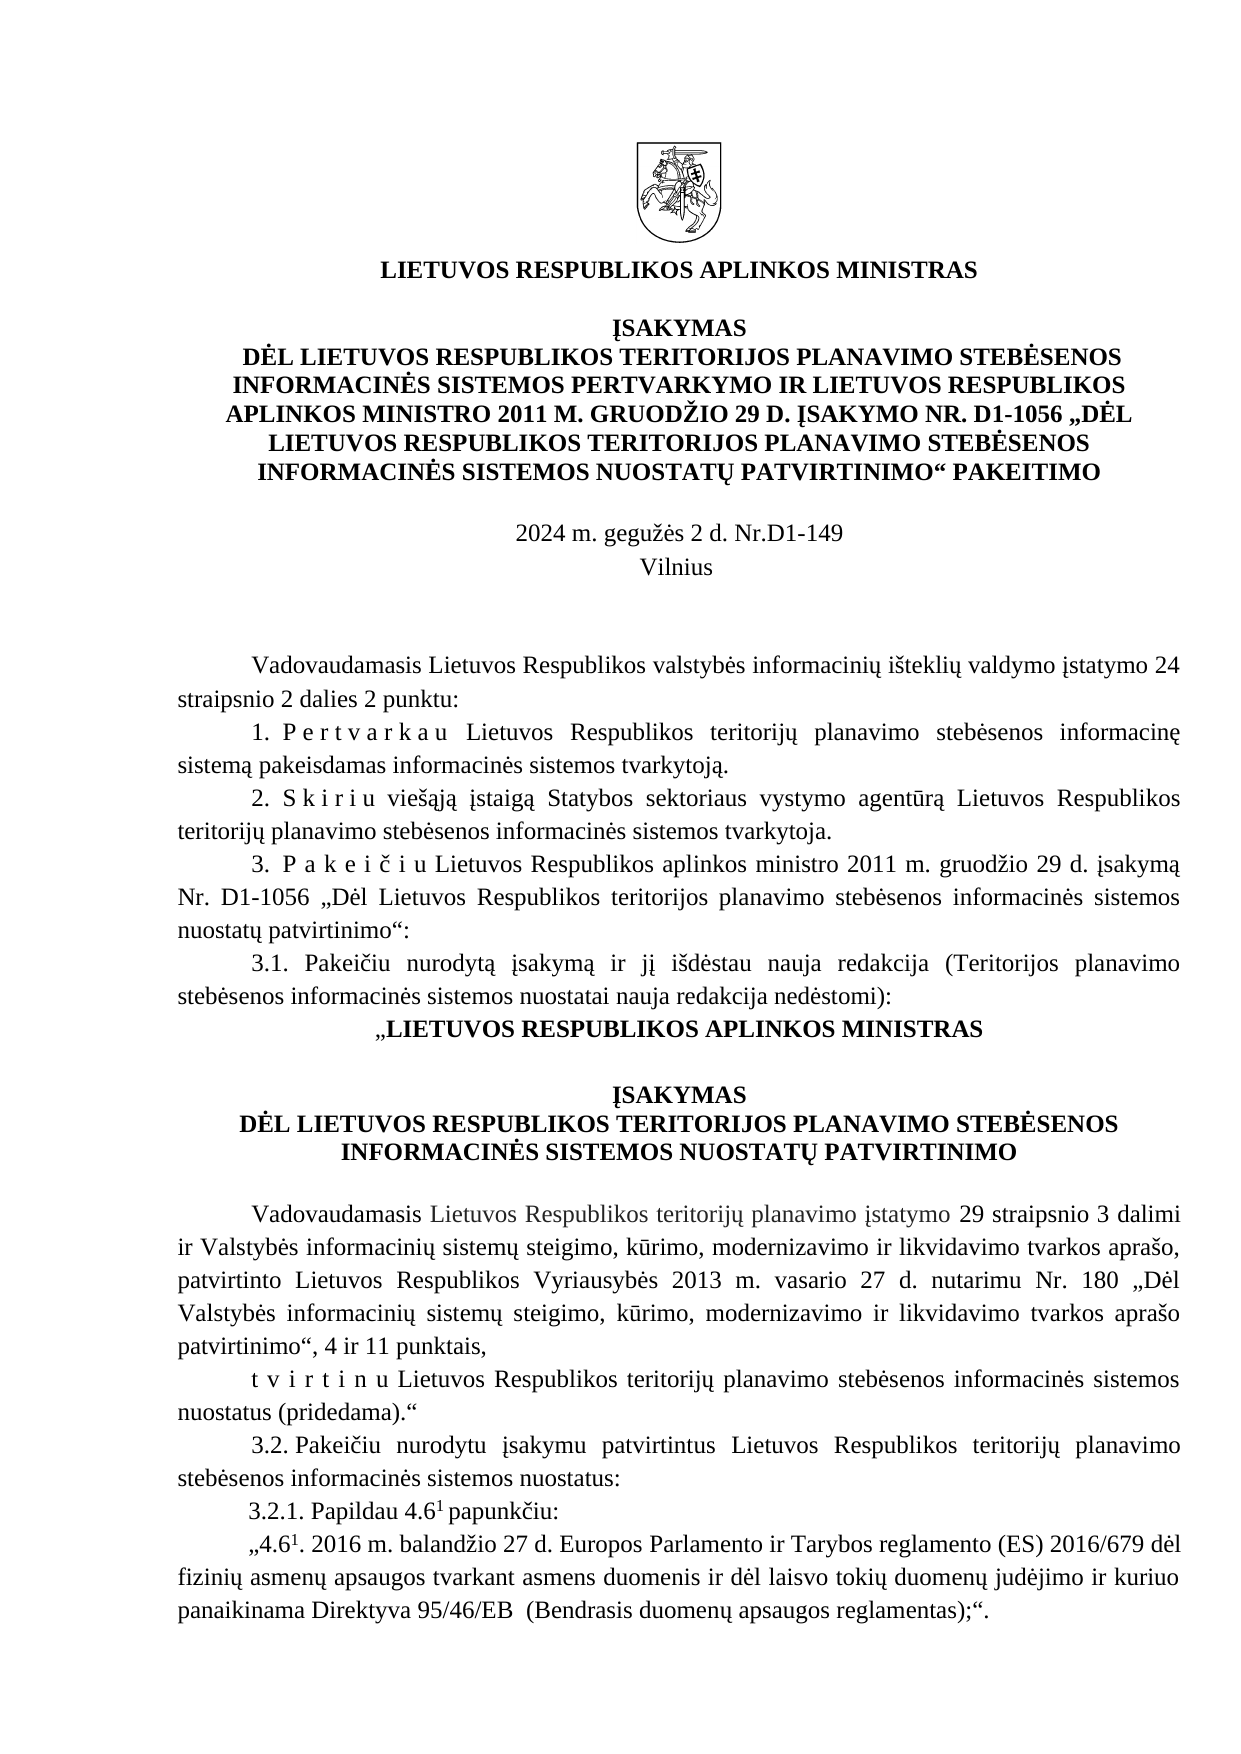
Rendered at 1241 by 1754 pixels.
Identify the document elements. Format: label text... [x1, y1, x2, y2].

text 3. P a k e i č i u Lietuvos Respublikos aplinkos ministro 2011 m. gruodžio 29 d. įsakymą Nr. D1-1056 „Dėl Lietuvos Respublikos teritorijos planavimo stebėsenos informacinės sistemos nuostatų patvirtinimo“: [177, 849, 1181, 943]
text 3.1. Pakeičiu nurodytą įsakymą ir jį išdėstau nauja redakcija (Teritorijos planavimo stebėsenos informacinės sistemos nuostatai nauja redakcija nedėstomi): [177, 948, 1181, 1009]
text 2. S k i r i u viešąją įstaigą Statybos sektoriaus vystymo agentūrą Lietuvos Respublikos teritorijų planavimo stebėsenos informacinės sistemos tvarkytoja. [177, 783, 1181, 844]
text ĮSAKYMAS [177, 313, 1181, 342]
text ĮSAKYMAS [177, 1080, 1181, 1109]
text DĖL LIETUVOS RESPUBLIKOS TERITORIJOS PLANAVIMO STEBĖSENOS INFORMACINĖS SISTEMOS NUOSTATŲ PATVIRTINIMO [177, 1109, 1181, 1166]
text „4.61. 2016 m. balandžio 27 d. Europos Parlamento ir Tarybos reglamento (ES) 2016/679 dėl fizinių asmenų apsaugos tvarkant asmens duomenis ir dėl laisvo tokių duomenų judėjimo ir kuriuo panaikinama Direktyva 95/46/EB (Bendrasis duomenų apsaugos reglamentas);“. [177, 1529, 1181, 1624]
text 2024 m. gegužės 2 d. Nr.D1-149 [177, 518, 1181, 547]
text Vadovaudamasis Lietuvos Respublikos teritorijų planavimo įstatymo 29 straipsnio 3 dalimi ir Valstybės informacinių sistemų steigimo, kūrimo, modernizavimo ir likvidavimo tvarkos aprašo, patvirtinto Lietuvos Respublikos Vyriausybės 2013 m. vasario 27 d. nutarimu Nr. 180 „Dėl Valstybės informacinių sistemų steigimo, kūrimo, modernizavimo ir likvidavimo tvarkos aprašo patvirtinimo“, 4 ir 11 punktais, [177, 1199, 1181, 1360]
text 3.2. Pakeičiu nurodytu įsakymu patvirtintus Lietuvos Respublikos teritorijų planavimo stebėsenos informacinės sistemos nuostatus: [177, 1430, 1181, 1492]
text DĖL LIETUVOS RESPUBLIKOS TERITORIJOS PLANAVIMO STEBĖSENOS INFORMACINĖS SISTEMOS PERTVARKYMO IR LIETUVOS RESPUBLIKOS APLINKOS MINISTRO 2011 M. GRUODŽIO 29 D. ĮSAKYMO NR. D1-1056 „DĖL LIETUVOS RESPUBLIKOS TERITORIJOS PLANAVIMO STEBĖSENOS INFORMACINĖS SISTEMOS NUOSTATŲ PATVIRTINIMO“ PAKEITIMO [177, 342, 1181, 486]
text 1. P e r t v a r k a u Lietuvos Respublikos teritorijų planavimo stebėsenos informacinę sistemą pakeisdamas informacinės sistemos tvarkytoją. [177, 717, 1181, 778]
text 3.2.1. Papildau 4.61 papunkčiu: [177, 1496, 1181, 1525]
text t v i r t i n u Lietuvos Respublikos teritorijų planavimo stebėsenos informacinės sistemos nuostatus (pridedama).“ [177, 1364, 1181, 1426]
text LIETUVOS RESPUBLIKOS APLINKOS MINISTRAS [177, 256, 1181, 284]
text Vadovaudamasis Lietuvos Respublikos valstybės informacinių išteklių valdymo įstatymo 24 straipsnio 2 dalies 2 punktu: [177, 651, 1181, 712]
text „LIETUVOS RESPUBLIKOS APLINKOS MINISTRAS [177, 1014, 1181, 1043]
text Vilnius [177, 552, 1181, 580]
